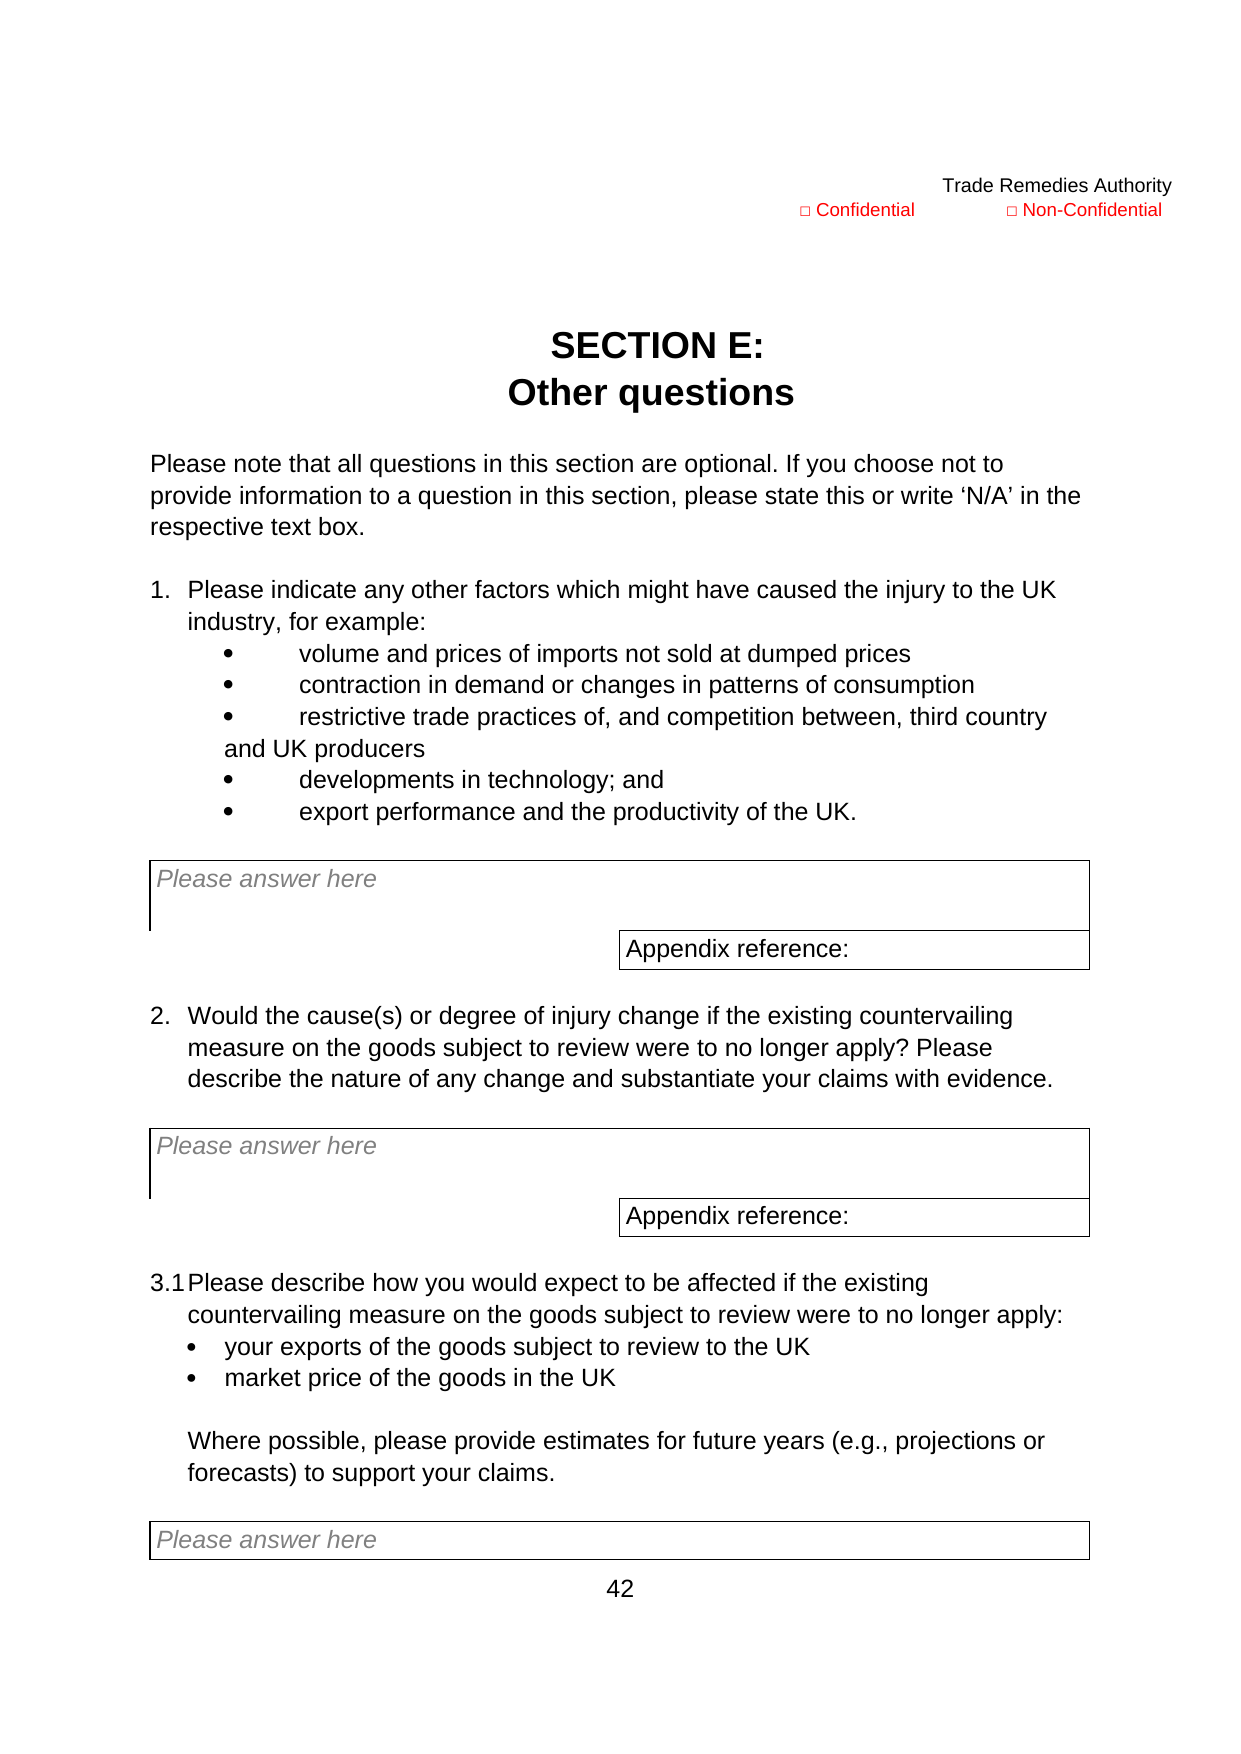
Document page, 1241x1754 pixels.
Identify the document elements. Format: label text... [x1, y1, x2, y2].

subtitle SECTION E: Other questions [150, 323, 1090, 413]
table_header Please answer here [151, 1522, 1089, 1559]
list your exports of the goods subject to review to the UK [187, 1332, 1090, 1360]
table_cell [150, 931, 619, 968]
table_cell Appendix reference: [620, 931, 1089, 968]
list export performance and the productivity of the UK. [224, 797, 1090, 826]
list volume and prices of imports not sold at dumped prices [224, 639, 1090, 667]
list market price of the goods in the UK [187, 1363, 1090, 1392]
table_header Please answer here [151, 1129, 1089, 1197]
text Where possible, please provide estimates for future years (e.g., projections or forecasts) to support your claims. [187, 1426, 1090, 1487]
list Please describe how you would expect to be affected if the existing countervailing measure on the goods subject to review were to no longer apply: [150, 1268, 1090, 1329]
list Please indicate any other factors which might have caused the injury to the UK industry, for example: [150, 576, 1090, 636]
table_cell Appendix reference: [620, 1199, 1089, 1236]
table_header Please answer here [151, 861, 1089, 930]
list restrictive trade practices of, and competition between, third country and UK producers [224, 702, 1090, 762]
list developments in technology; and [224, 765, 1090, 794]
list Would the cause(s) or degree of injury change if the existing countervailing measure on the goods subject to review were to no longer apply? Please describe the nature of any change and substantiate your claims with evidence. [150, 1001, 1090, 1093]
table_cell [150, 1199, 619, 1236]
text Please note that all questions in this section are optional. If you choose not to provide information to a question in this section, please state this or write ‘N/A’ in the respective text box. [150, 449, 1090, 541]
list contraction in demand or changes in patterns of consumption [224, 670, 1090, 699]
